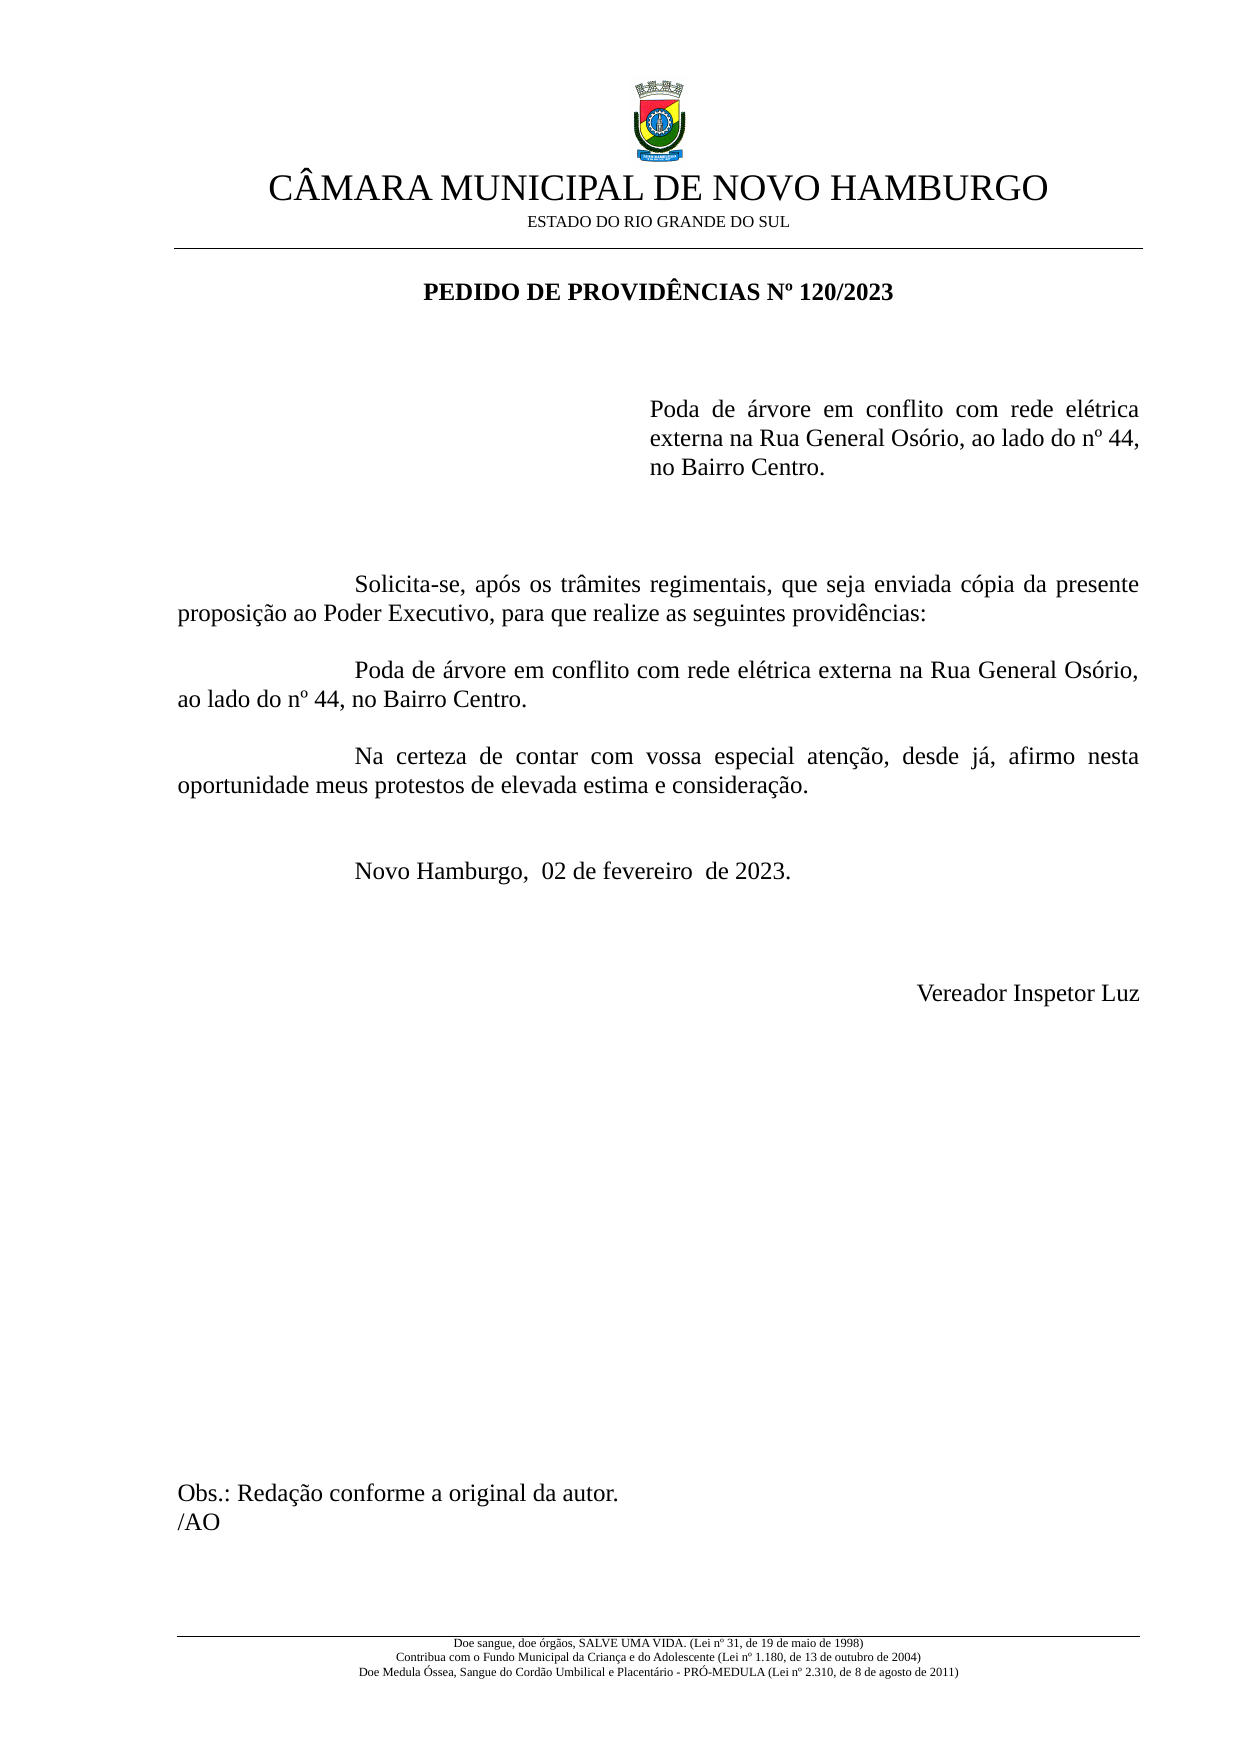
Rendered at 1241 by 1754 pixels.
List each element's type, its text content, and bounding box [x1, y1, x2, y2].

text /AO [177, 1507, 1140, 1536]
text Poda de árvore em conflito com rede elétrica externa na Rua General Osório, ao lado do nº 44, no Bairro Centro. [649, 394, 1140, 480]
text Obs.: Redação conforme a original da autor. [177, 1478, 1140, 1507]
text Novo Hamburgo, 02 de fevereiro de 2023. [177, 856, 1140, 885]
text Na certeza de contar com vossa especial atenção, desde já, afirmo nesta oportunidade meus protestos de elevada estima e consideração. [177, 741, 1140, 799]
text PEDIDO DE PROVIDÊNCIAS Nº 120/2023 [177, 277, 1140, 306]
text Vereador Inspetor Luz [177, 978, 1140, 1007]
picture [629, 75, 688, 166]
text Poda de árvore em conflito com rede elétrica externa na Rua General Osório, ao lado do nº 44, no Bairro Centro. [177, 655, 1140, 713]
text Solicita-se, após os trâmites regimentais, que seja enviada cópia da presente proposição ao Poder Executivo, para que realize as seguintes providências: [177, 569, 1140, 626]
